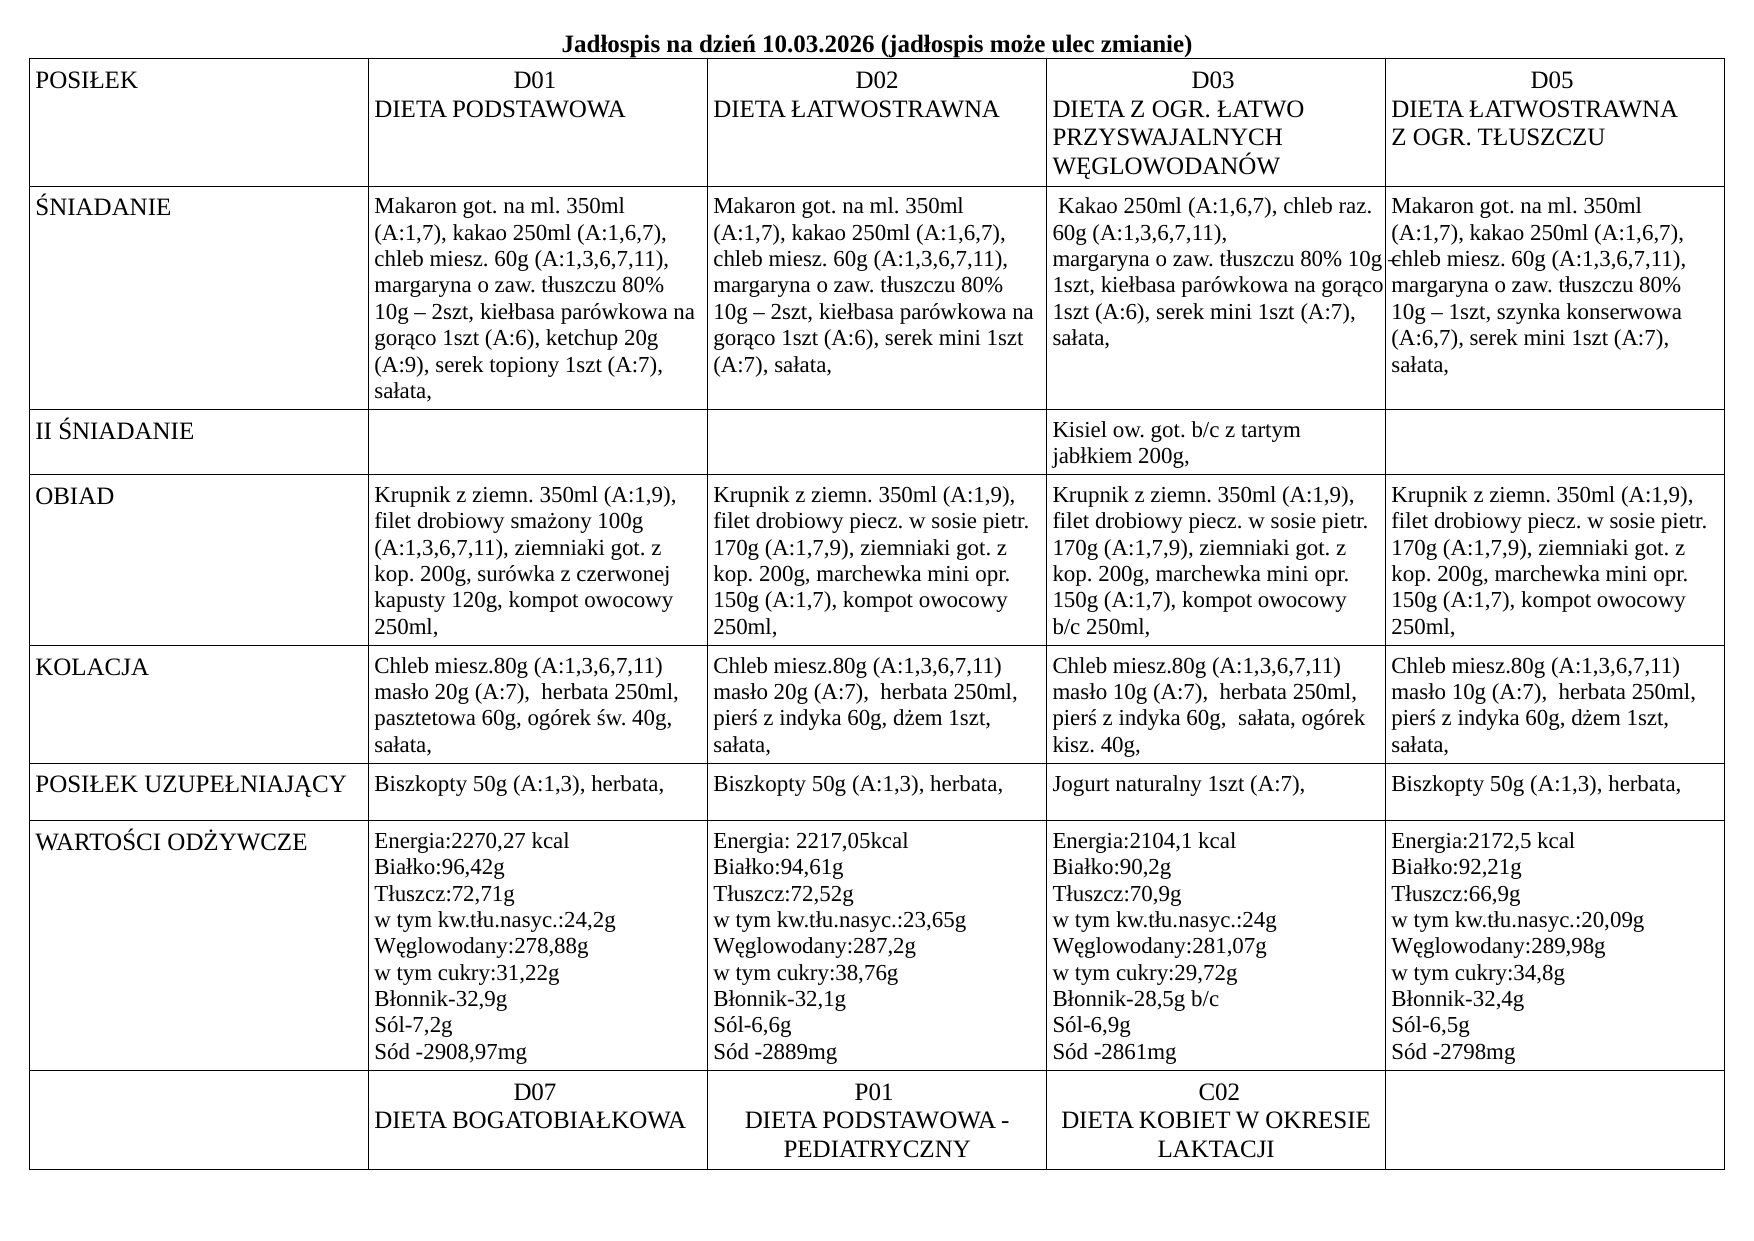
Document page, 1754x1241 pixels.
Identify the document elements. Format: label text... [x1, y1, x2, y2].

table_cell Krupnik z ziemn. 350ml (A:1,9), filet drobiowy piecz. w sosie pietr. 170g (A:1,7,9), ziemniaki got. z kop. 200g, marchewka mini opr. 150g (A:1,7), kompot owocowy b/c 250ml, [1047, 475, 1385, 645]
table_cell Makaron got. na ml. 350ml (A:1,7), kakao 250ml (A:1,6,7), chleb miesz. 60g (A:1,3,6,7,11), margaryna o zaw. tłuszczu 80% 10g – 2szt, kiełbasa parówkowa na gorąco 1szt (A:6), ketchup 20g (A:9), serek topiony 1szt (A:7), sałata, [369, 187, 707, 409]
table_cell Makaron got. na ml. 350ml (A:1,7), kakao 250ml (A:1,6,7), chleb miesz. 60g (A:1,3,6,7,11), margaryna o zaw. tłuszczu 80% 10g – 2szt, kiełbasa parówkowa na gorąco 1szt (A:6), serek mini 1szt (A:7), sałata, [708, 187, 1046, 409]
table_cell [708, 410, 1046, 474]
table_cell [30, 1071, 368, 1168]
table_header D02 DIETA ŁATWOSTRAWNA [708, 59, 1046, 186]
table_cell [369, 410, 707, 474]
table_cell Energia:2104,1 kcal Białko:90,2g Tłuszcz:70,9g w tym kw.tłu.nasyc.:24g Węglowodany:281,07g w tym cukry:29,72g Błonnik-28,5g b/c Sól-6,9g Sód -2861mg [1047, 821, 1385, 1070]
table_cell Energia: 2217,05kcal Białko:94,61g Tłuszcz:72,52g w tym kw.tłu.nasyc.:23,65g Węglowodany:287,2g w tym cukry:38,76g Błonnik-32,1g Sól-6,6g Sód -2889mg [708, 821, 1046, 1070]
table_cell [1386, 1071, 1724, 1168]
table_cell II ŚNIADANIE [30, 410, 368, 474]
table_cell Krupnik z ziemn. 350ml (A:1,9), filet drobiowy piecz. w sosie pietr. 170g (A:1,7,9), ziemniaki got. z kop. 200g, marchewka mini opr. 150g (A:1,7), kompot owocowy 250ml, [708, 475, 1046, 645]
table_cell Chleb miesz.80g (A:1,3,6,7,11) masło 20g (A:7), herbata 250ml, pasztetowa 60g, ogórek św. 40g, sałata, [369, 646, 707, 763]
table_header D01 DIETA PODSTAWOWA [369, 59, 707, 186]
table_header D03 DIETA Z OGR. ŁATWO PRZYSWAJALNYCH WĘGLOWODANÓW [1047, 59, 1385, 186]
table_cell Krupnik z ziemn. 350ml (A:1,9), filet drobiowy smażony 100g (A:1,3,6,7,11), ziemniaki got. z kop. 200g, surówka z czerwonej kapusty 120g, kompot owocowy 250ml, [369, 475, 707, 645]
table_cell Biszkopty 50g (A:1,3), herbata, [369, 764, 707, 820]
table_cell Energia:2172,5 kcal Białko:92,21g Tłuszcz:66,9g w tym kw.tłu.nasyc.:20,09g Węglowodany:289,98g w tym cukry:34,8g Błonnik-32,4g Sól-6,5g Sód -2798mg [1386, 821, 1724, 1070]
table_cell ŚNIADANIE [30, 187, 368, 409]
table_cell Kakao 250ml (A:1,6,7), chleb raz. 60g (A:1,3,6,7,11), margaryna o zaw. tłuszczu 80% 10g – 1szt, kiełbasa parówkowa na gorąco 1szt (A:6), serek mini 1szt (A:7), sałata, [1047, 187, 1385, 409]
table_cell Jogurt naturalny 1szt (A:7), [1047, 764, 1385, 820]
table_cell Biszkopty 50g (A:1,3), herbata, [1386, 764, 1724, 820]
text Jadłospis na dzień 10.03.2026 (jadłospis może ulec zmianie) [29, 29, 1724, 58]
table_header D05 DIETA ŁATWOSTRAWNA Z OGR. TŁUSZCZU [1386, 59, 1724, 186]
table_cell POSIŁEK UZUPEŁNIAJĄCY [30, 764, 368, 820]
table_cell C02 DIETA KOBIET W OKRESIE LAKTACJI [1047, 1071, 1385, 1168]
table_cell Kisiel ow. got. b/c z tartym jabłkiem 200g, [1047, 410, 1385, 474]
table_cell Chleb miesz.80g (A:1,3,6,7,11) masło 20g (A:7), herbata 250ml, pierś z indyka 60g, dżem 1szt, sałata, [708, 646, 1046, 763]
table_cell Makaron got. na ml. 350ml (A:1,7), kakao 250ml (A:1,6,7), chleb miesz. 60g (A:1,3,6,7,11), margaryna o zaw. tłuszczu 80% 10g – 1szt, szynka konserwowa (A:6,7), serek mini 1szt (A:7), sałata, [1386, 187, 1724, 409]
table_cell KOLACJA [30, 646, 368, 763]
table_cell P01 DIETA PODSTAWOWA - PEDIATRYCZNY [708, 1071, 1046, 1168]
table_cell D07 DIETA BOGATOBIAŁKOWA [369, 1071, 707, 1168]
table_cell OBIAD [30, 475, 368, 645]
table_cell [1386, 410, 1724, 474]
table_cell Biszkopty 50g (A:1,3), herbata, [708, 764, 1046, 820]
table_cell Chleb miesz.80g (A:1,3,6,7,11) masło 10g (A:7), herbata 250ml, pierś z indyka 60g, dżem 1szt, sałata, [1386, 646, 1724, 763]
table_cell Chleb miesz.80g (A:1,3,6,7,11) masło 10g (A:7), herbata 250ml, pierś z indyka 60g, sałata, ogórek kisz. 40g, [1047, 646, 1385, 763]
table_cell WARTOŚCI ODŻYWCZE [30, 821, 368, 1070]
table_header POSIŁEK [30, 59, 368, 186]
table_cell Krupnik z ziemn. 350ml (A:1,9), filet drobiowy piecz. w sosie pietr. 170g (A:1,7,9), ziemniaki got. z kop. 200g, marchewka mini opr. 150g (A:1,7), kompot owocowy 250ml, [1386, 475, 1724, 645]
table_cell Energia:2270,27 kcal Białko:96,42g Tłuszcz:72,71g w tym kw.tłu.nasyc.:24,2g Węglowodany:278,88g w tym cukry:31,22g Błonnik-32,9g Sól-7,2g Sód -2908,97mg [369, 821, 707, 1070]
